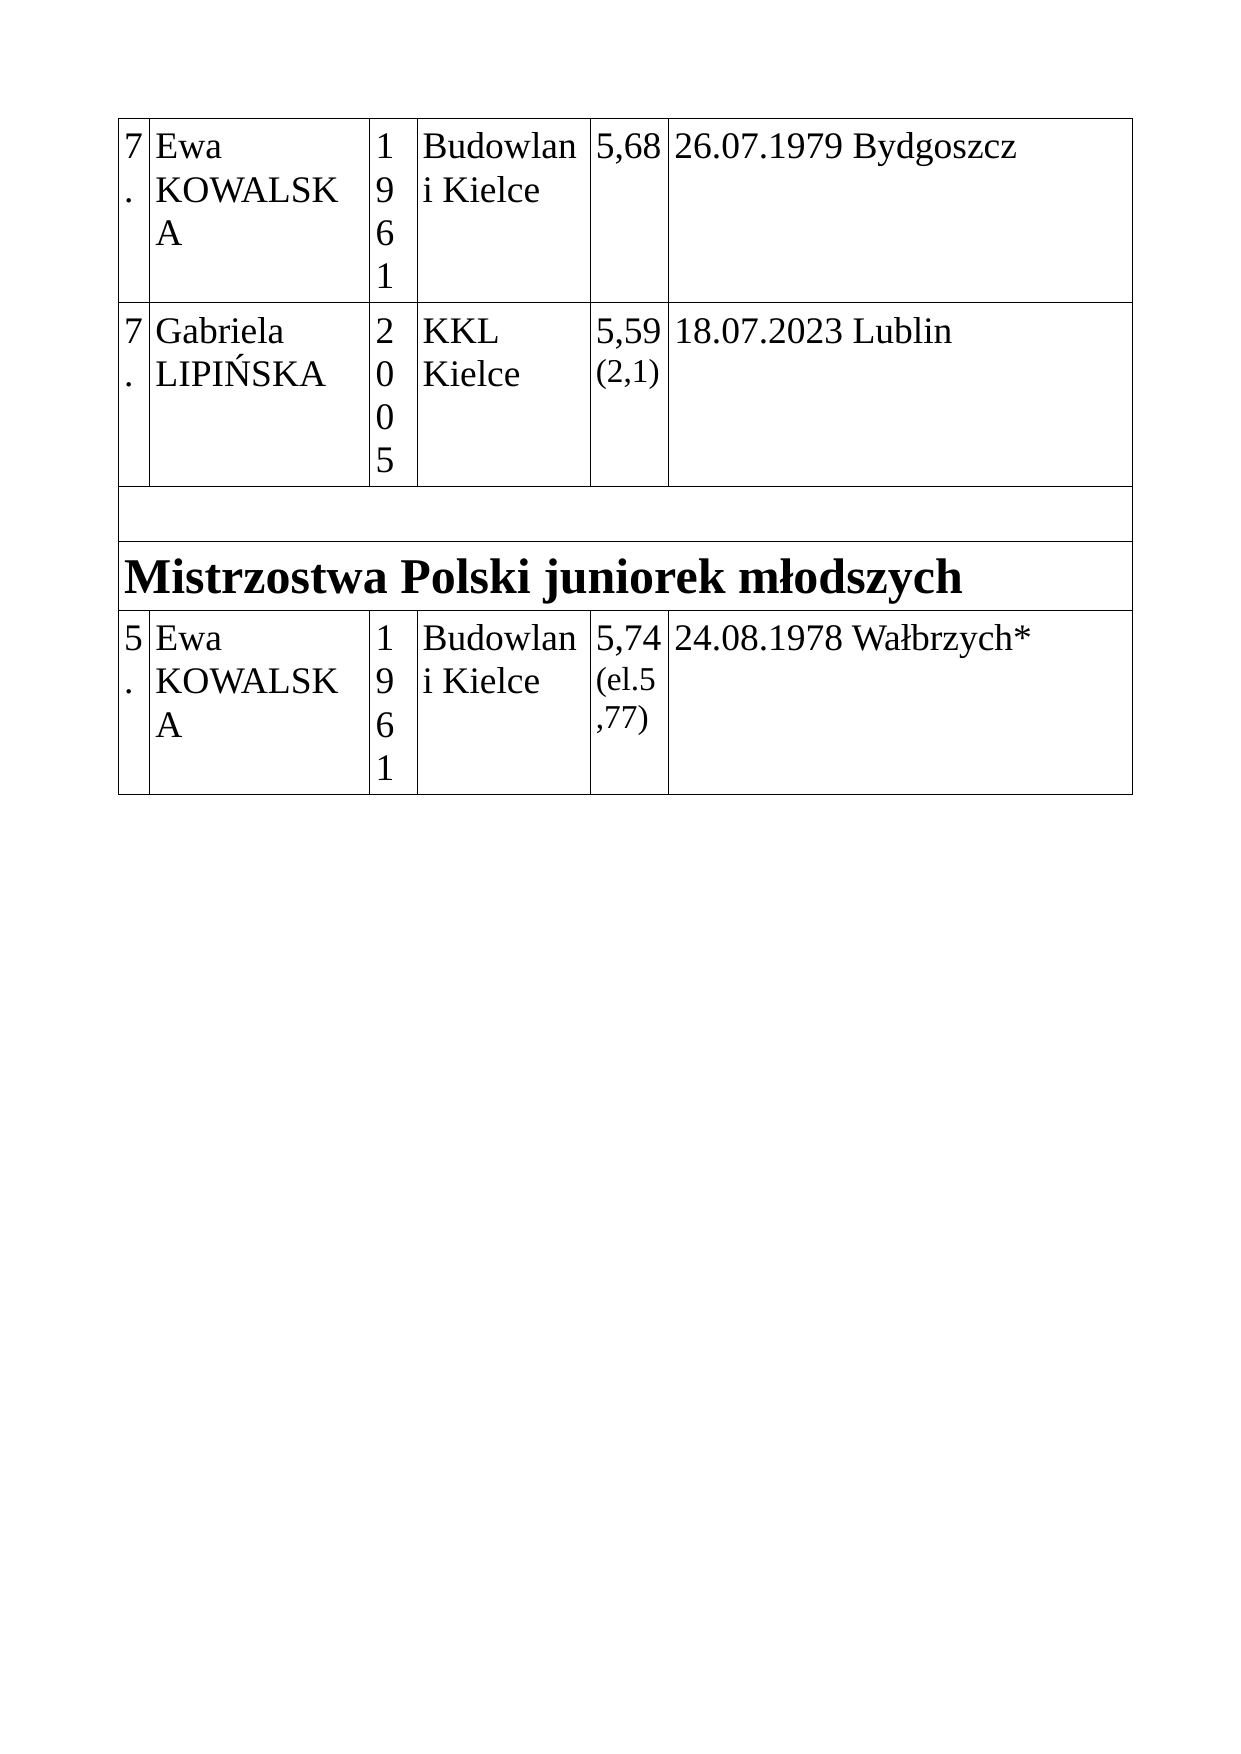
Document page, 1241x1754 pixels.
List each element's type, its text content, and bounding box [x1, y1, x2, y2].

table_cell Ewa KOWALSKA [150, 119, 369, 302]
table_cell [119, 487, 1132, 541]
table_cell 5. [119, 611, 149, 794]
table_cell 2005 [370, 303, 417, 486]
table_cell 18.07.2023 Lublin [669, 303, 1132, 486]
table_cell 5,74 (el.5,77) [591, 611, 668, 794]
table_cell Gabriela LIPIŃSKA [150, 303, 369, 486]
table_cell 1961 [370, 119, 417, 302]
table_cell 24.08.1978 Wałbrzych* [669, 611, 1132, 794]
table_cell Mistrzostwa Polski juniorek młodszych [119, 542, 1132, 610]
table_cell 7. [119, 303, 149, 486]
table_cell 26.07.1979 Bydgoszcz [669, 119, 1132, 302]
table_cell 5,68 [591, 119, 668, 302]
table_cell 5,59 (2,1) [591, 303, 668, 486]
table_cell 7. [119, 119, 149, 302]
table_cell 1961 [370, 611, 417, 794]
table_cell Ewa KOWALSKA [150, 611, 369, 794]
table_cell Budowlani Kielce [418, 611, 590, 794]
table_cell KKL Kielce [418, 303, 590, 486]
table_cell Budowlani Kielce [418, 119, 590, 302]
